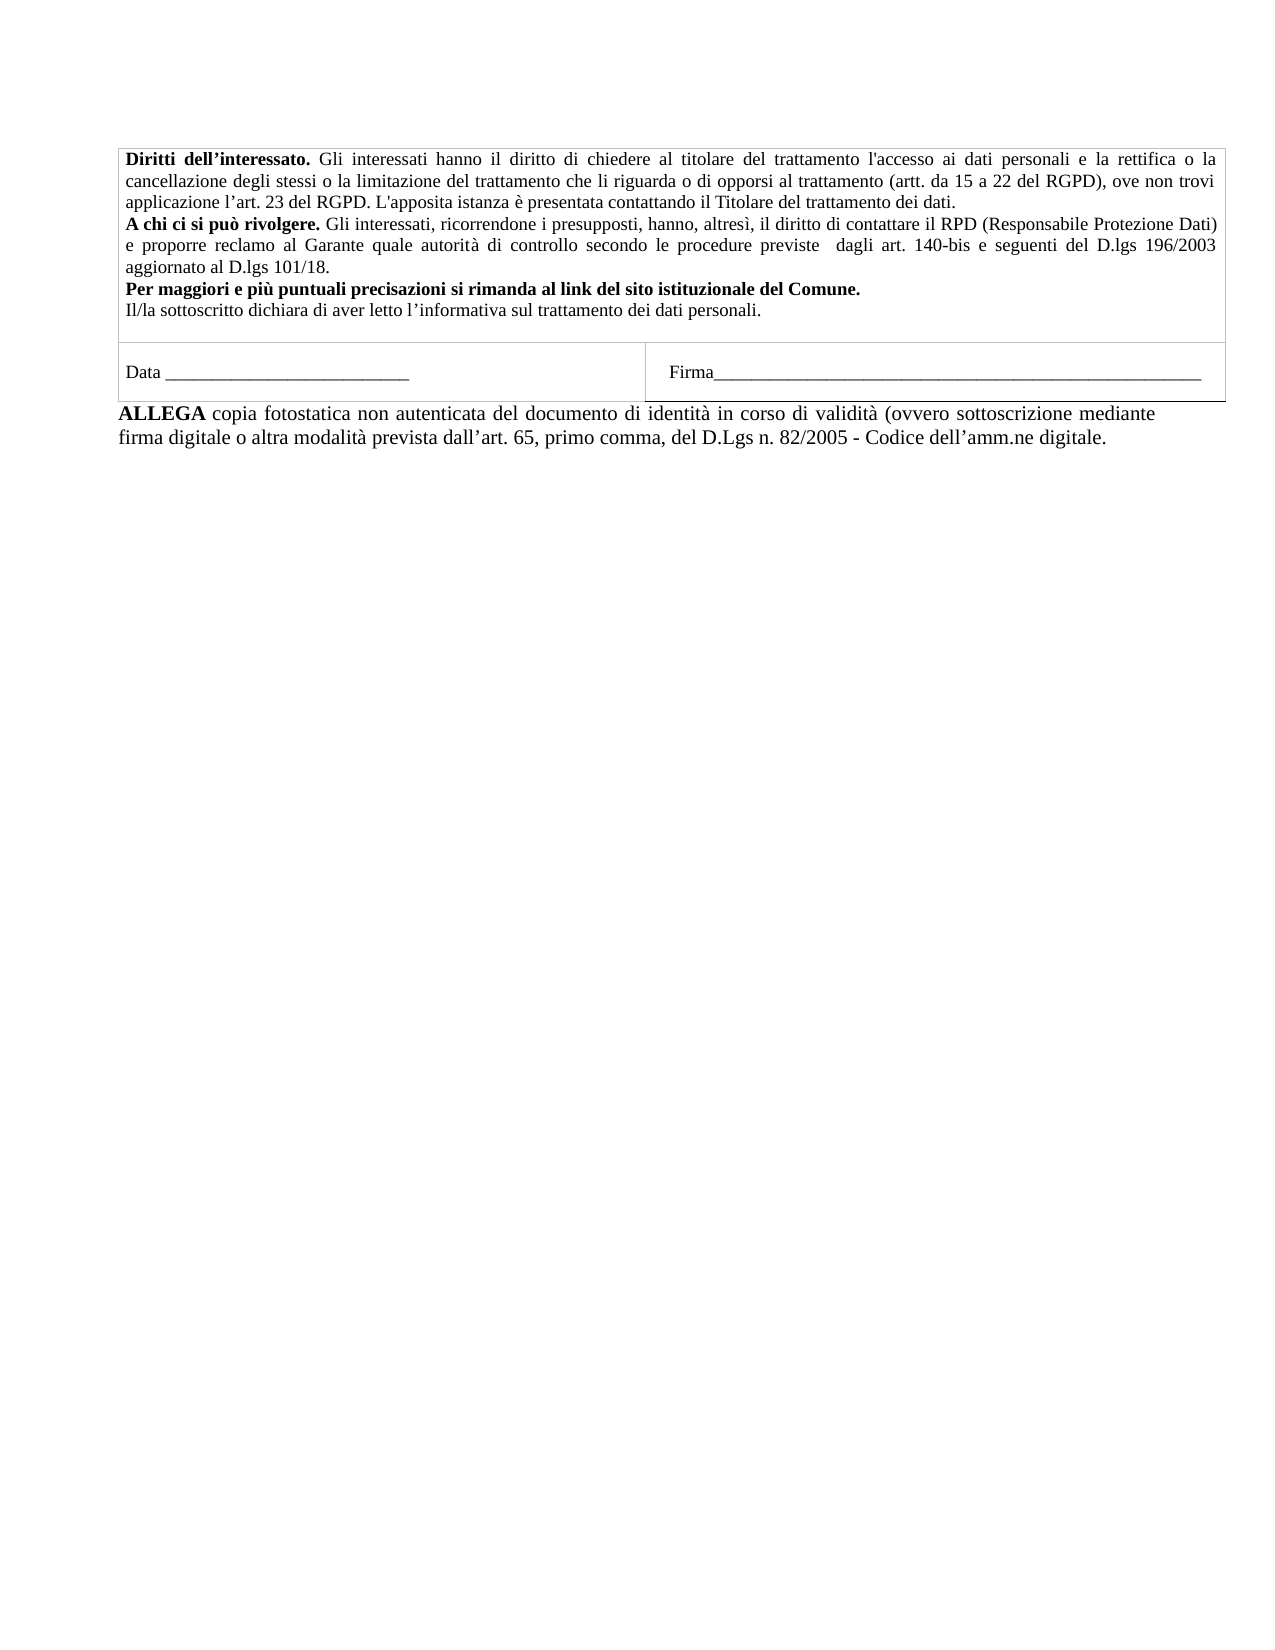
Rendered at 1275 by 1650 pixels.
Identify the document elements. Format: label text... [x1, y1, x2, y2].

table_header Diritti dell’interessato. Gli interessati hanno il diritto di chiedere al titolare del trattamento l'accesso ai dati personali e la rettifica o la cancellazione degli stessi o la limitazione del trattamento che li riguarda o di opporsi al trattamento (artt. da 15 a 22 del RGPD), ove non trovi applicazione l’art. 23 del RGPD. L'apposita istanza è presentata contattando il Titolare del trattamento dei dati. A chi ci si può rivolgere. Gli interessati, ricorrendone i presupposti, hanno, altresì, il diritto di contattare il RPD (Responsabile Protezione Dati) e proporre reclamo al Garante quale autorità di controllo secondo le procedure previste dagli art. 140-bis e seguenti del D.lgs 196/2003 aggiornato al D.lgs 101/18. Per maggiori e più puntuali precisazioni si rimanda al link del sito istituzionale del Comune. Il/la sottoscritto dichiara di aver letto l’informativa sul trattamento dei dati personali. [119, 149, 1225, 342]
table_cell Firma____________________________________________________ [646, 343, 1225, 401]
table_cell Data __________________________ [119, 343, 645, 401]
text ALLEGA copia fotostatica non autenticata del documento di identità in corso di validità (ovvero sottoscrizione mediante firma digitale o altra modalità prevista dall’art. 65, primo comma, del D.Lgs n. 82/2005 - Codice dell’amm.ne digitale. [118, 402, 1157, 449]
